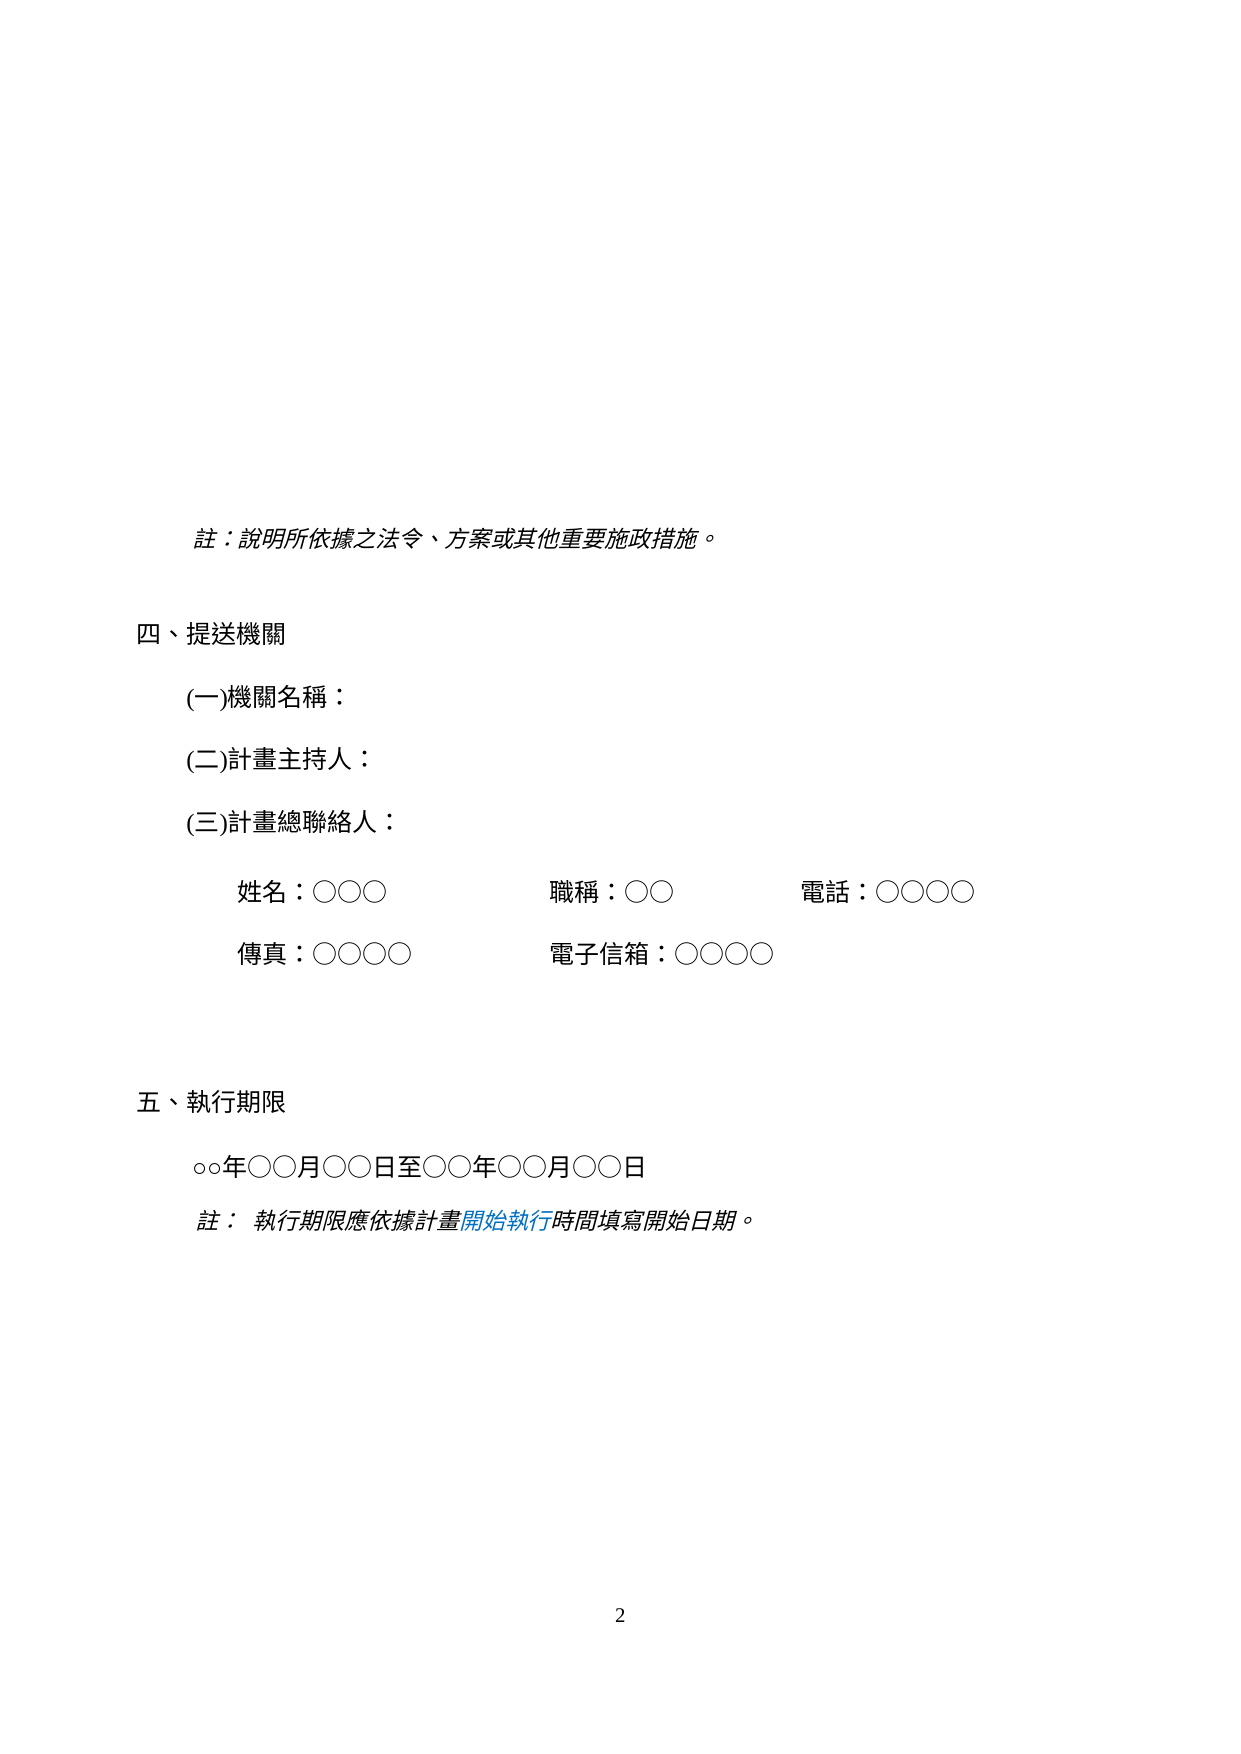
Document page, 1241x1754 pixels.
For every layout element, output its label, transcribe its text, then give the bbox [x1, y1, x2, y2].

text (二)計畫主持人： [186, 716, 1104, 779]
text 註：說明所依據之法令、方案或其他重要施政措施。 [173, 521, 1104, 554]
text 五、執行期限 [136, 1059, 1104, 1121]
text ○○年○○月○○日至○○年○○月○○日 [192, 1147, 1104, 1184]
table_cell 傳真：○○○○ [234, 911, 546, 974]
text 四、提送機關 [136, 591, 1104, 654]
text (三)計畫總聯絡人： [186, 779, 1104, 841]
table_header 職稱：○○ [546, 849, 797, 911]
table_header 姓名：○○○ [234, 849, 546, 911]
text (一)機關名稱： [186, 654, 1104, 716]
text 註： 執行期限應依據計畫開始執行時間填寫開始日期。 [195, 1202, 1104, 1236]
table_cell 電子信箱：○○○○ [546, 911, 1022, 974]
table_header 電話：○○○○ [797, 849, 1022, 911]
